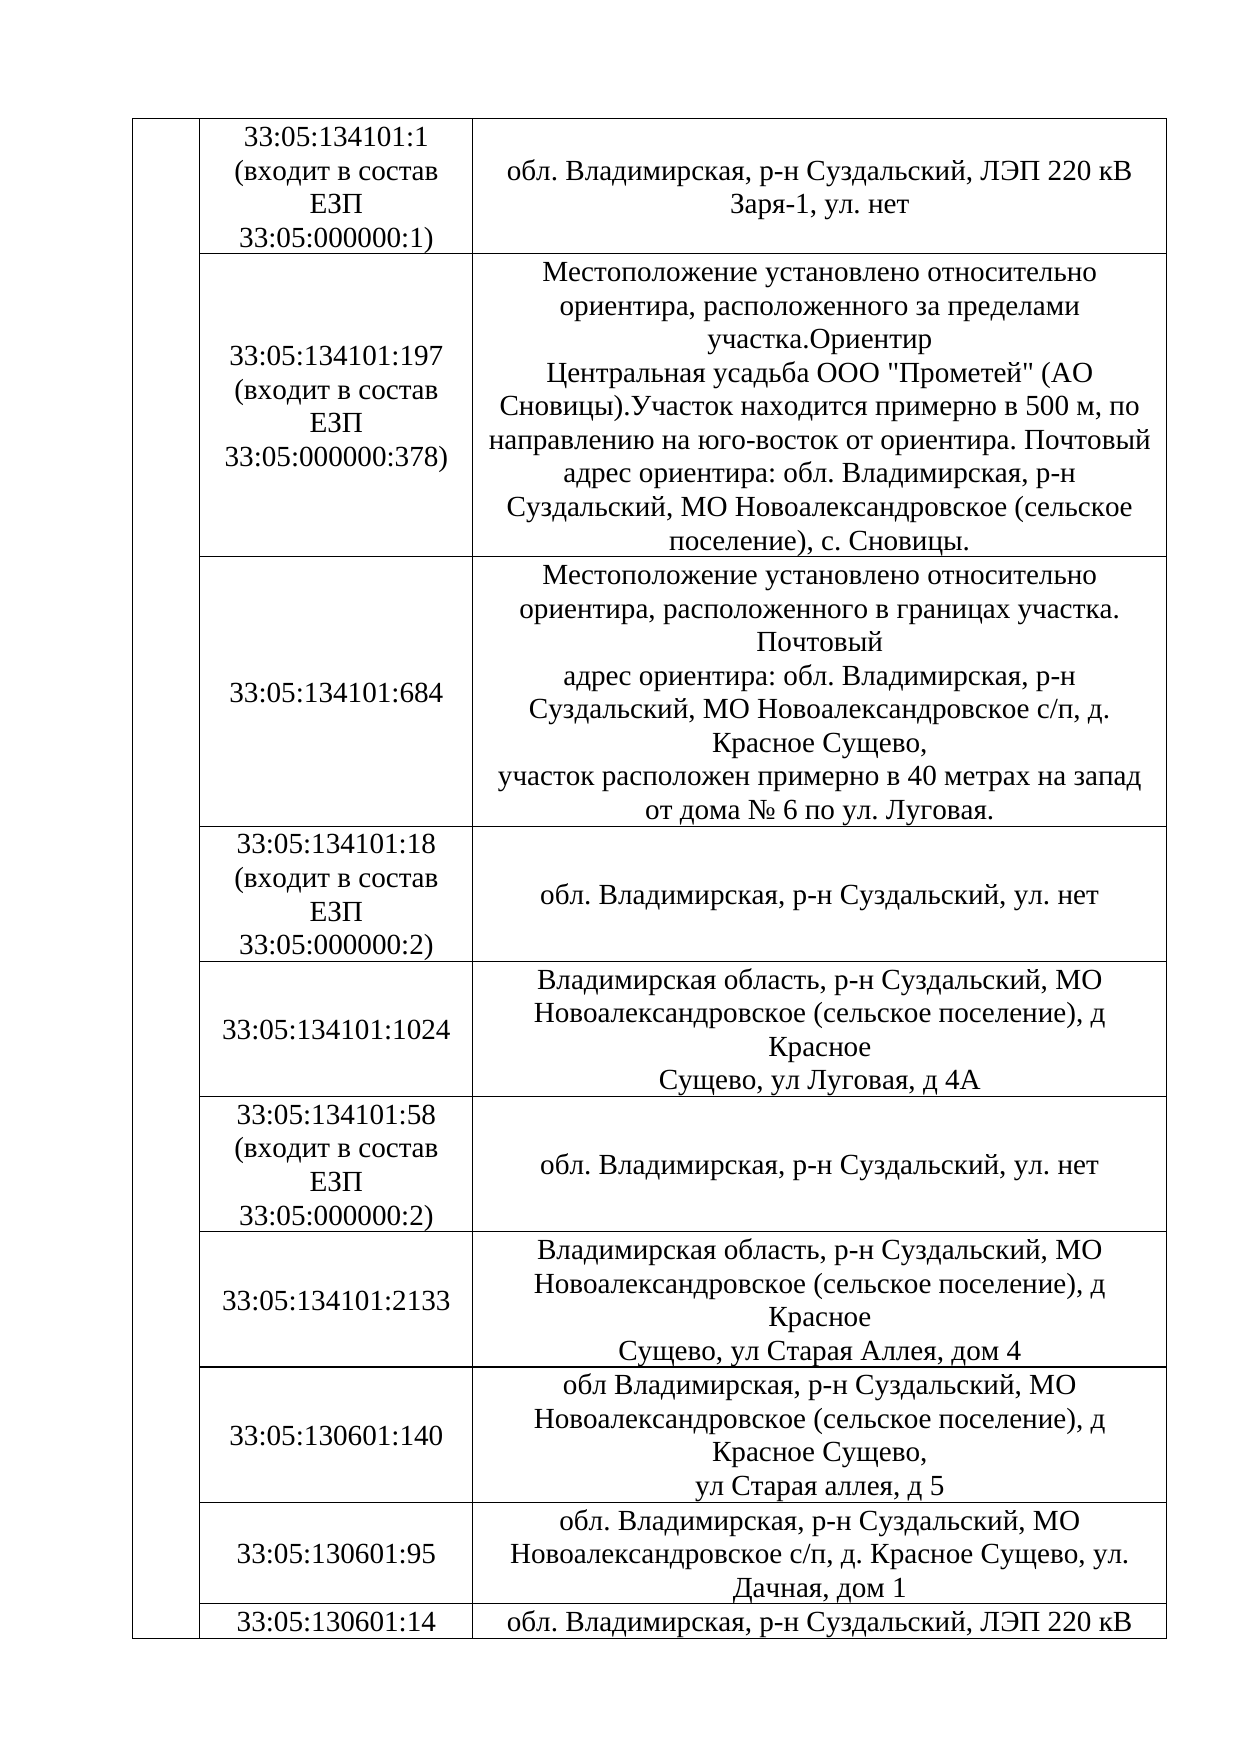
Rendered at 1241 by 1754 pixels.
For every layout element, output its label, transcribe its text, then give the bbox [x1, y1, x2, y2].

table_cell 33:05:130601:140 [200, 1368, 472, 1502]
table_cell обл Владимирская, р-н Суздальский, МО Новоалександровское (сельское поселение), д Красное Сущево, ул Старая аллея, д 5 [473, 1368, 1166, 1502]
table_cell 33:05:134101:1 (входит в состав ЕЗП 33:05:000000:1) [200, 119, 472, 253]
table_cell обл. Владимирская, р-н Суздальский, ЛЭП 220 кВ Заря-1, ул. нет [473, 119, 1166, 253]
table_cell Владимирская область, р-н Суздальский, МО Новоалександровское (сельское поселение), д Красное Сущево, ул Луговая, д 4А [473, 962, 1166, 1096]
table_cell 33:05:134101:58 (входит в состав ЕЗП 33:05:000000:2) [200, 1097, 472, 1231]
table_cell [133, 119, 199, 1638]
table_cell 33:05:130601:95 [200, 1503, 472, 1603]
table_cell Местоположение установлено относительно ориентира, расположенного в границах участка. Почтовый адрес ориентира: обл. Владимирская, р-н Суздальский, МО Новоалександровское с/п, д. Красное Сущево, участок расположен примерно в 40 метрах на запад от дома № 6 по ул. Луговая. [473, 557, 1166, 826]
table_cell 33:05:134101:684 [200, 557, 472, 826]
table_cell Владимирская область, р-н Суздальский, МО Новоалександровское (сельское поселение), д Красное Сущево, ул Старая Аллея, дом 4 [473, 1232, 1166, 1366]
table_cell 33:05:134101:18 (входит в состав ЕЗП 33:05:000000:2) [200, 827, 472, 961]
table_cell 33:05:134101:2133 [200, 1232, 472, 1366]
table_cell обл. Владимирская, р-н Суздальский, ул. нет [473, 827, 1166, 961]
table_cell Местоположение установлено относительно ориентира, расположенного за пределами участка.Ориентир Центральная усадьба ООО "Прометей" (АО Сновицы).Участок находится примерно в 500 м, по направлению на юго-восток от ориентира. Почтовый адрес ориентира: обл. Владимирская, р-н Суздальский, МО Новоалександровское (сельское поселение), с. Сновицы. [473, 254, 1166, 556]
table_cell 33:05:134101:197 (входит в состав ЕЗП 33:05:000000:378) [200, 254, 472, 556]
table_cell обл. Владимирская, р-н Суздальский, ул. нет [473, 1097, 1166, 1231]
table_cell 33:05:130601:14 [200, 1604, 472, 1638]
table_cell 33:05:134101:1024 [200, 962, 472, 1096]
table_cell обл. Владимирская, р-н Суздальский, ЛЭП 220 кВ [473, 1604, 1166, 1638]
table_cell обл. Владимирская, р-н Суздальский, МО Новоалександровское с/п, д. Красное Сущево, ул. Дачная, дом 1 [473, 1503, 1166, 1603]
